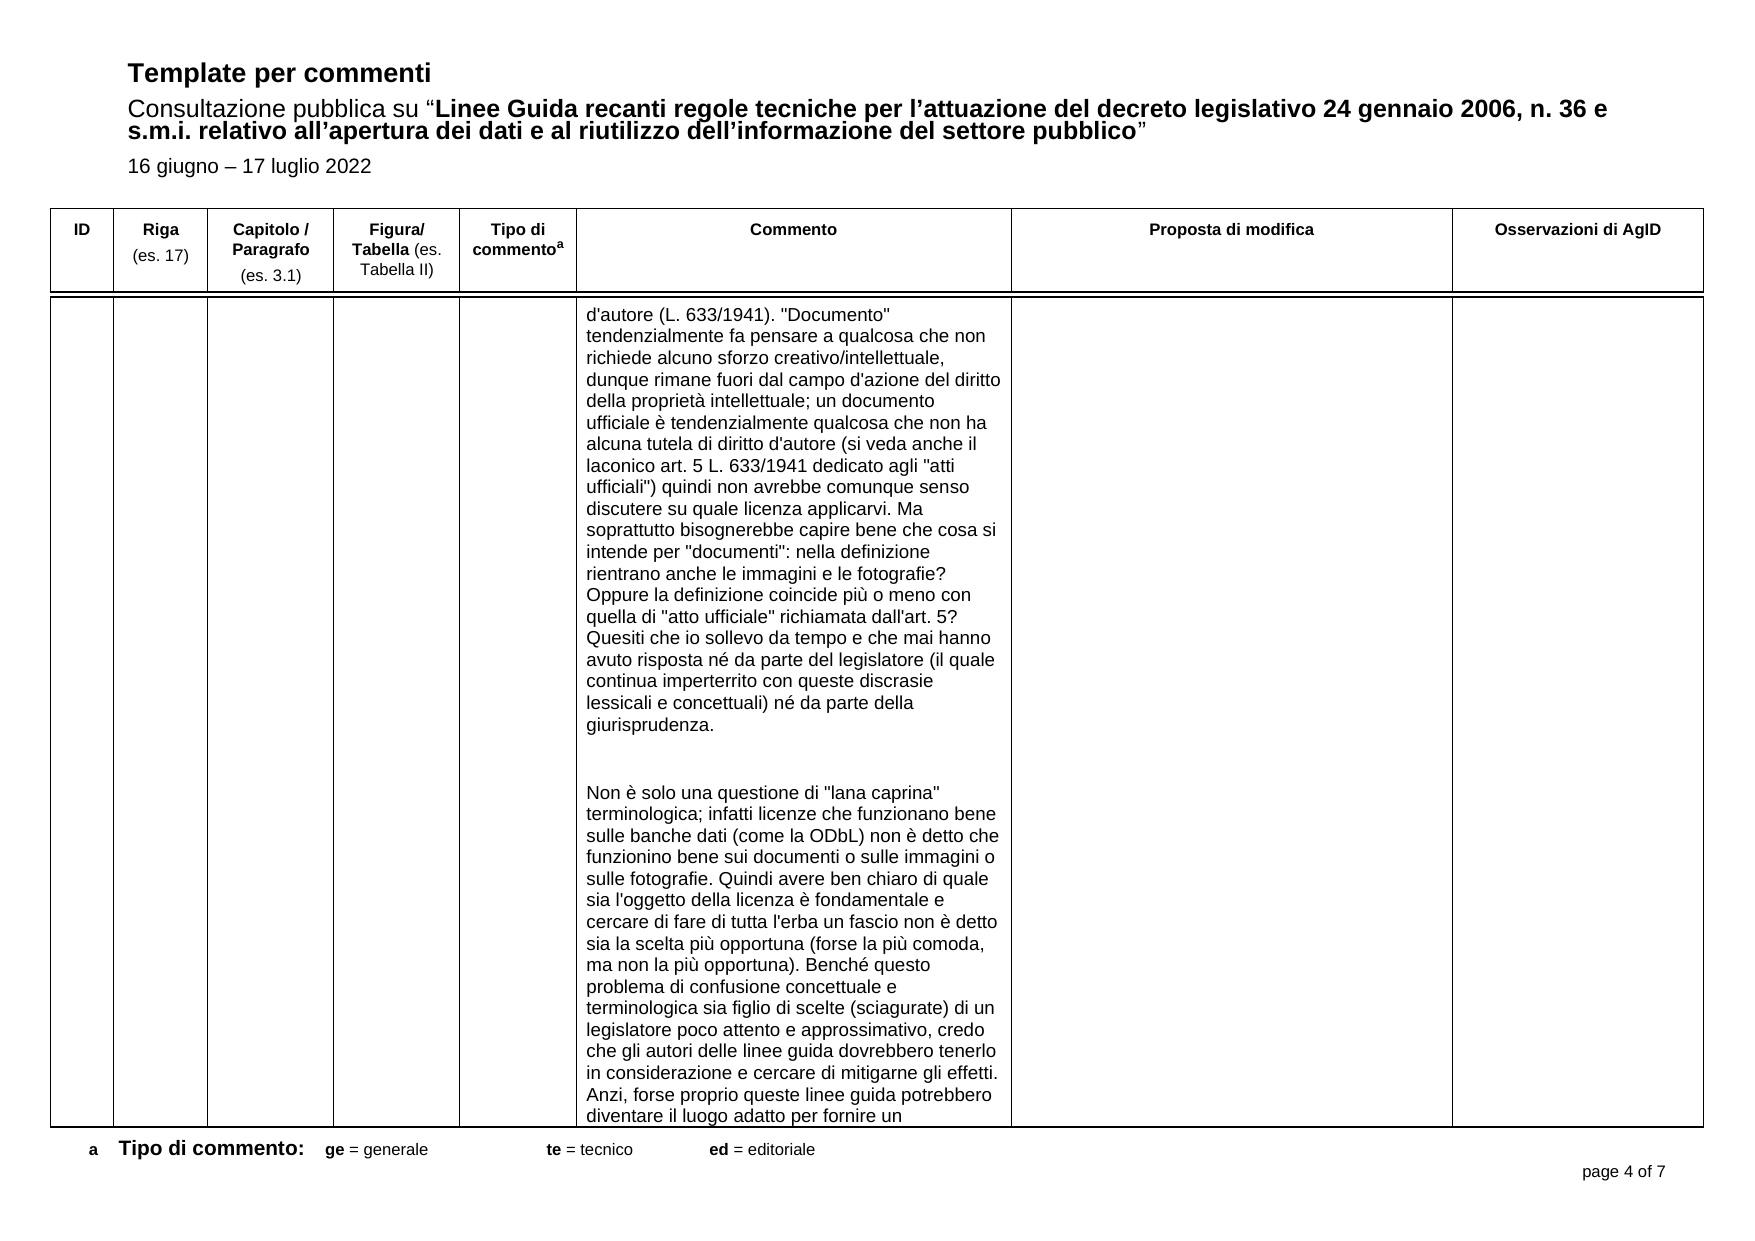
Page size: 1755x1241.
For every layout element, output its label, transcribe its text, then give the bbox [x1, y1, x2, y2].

table_cell [1012, 298, 1452, 1126]
table_cell [114, 298, 207, 1126]
table_cell [208, 298, 333, 1126]
table_cell [51, 298, 113, 1126]
table_cell [334, 298, 459, 1126]
table_cell [460, 298, 576, 1126]
table_cell [1453, 298, 1703, 1126]
table_cell d'autore (L. 633/1941). "Documento" tendenzialmente fa pensare a qualcosa che non richiede alcuno sforzo creativo/intellettuale, dunque rimane fuori dal campo d'azione del diritto della proprietà intellettuale; un documento ufficiale è tendenzialmente qualcosa che non ha alcuna tutela di diritto d'autore (si veda anche il laconico art. 5 L. 633/1941 dedicato agli "atti ufficiali") quindi non avrebbe comunque senso discutere su quale licenza applicarvi. Ma soprattutto bisognerebbe capire bene che cosa si intende per "documenti": nella definizione rientrano anche le immagini e le fotografie? Oppure la definizione coincide più o meno con quella di "atto ufficiale" richiamata dall'art. 5? Quesiti che io sollevo da tempo e che mai hanno avuto risposta né da parte del legislatore (il quale continua imperterrito con queste discrasie lessicali e concettuali) né da parte della giurisprudenza. Non è solo una questione di "lana caprina" terminologica; infatti licenze che funzionano bene sulle banche dati (come la ODbL) non è detto che funzionino bene sui documenti o sulle immagini o sulle fotografie. Quindi avere ben chiaro di quale sia l'oggetto della licenza è fondamentale e cercare di fare di tutta l'erba un fascio non è detto sia la scelta più opportuna (forse la più comoda, ma non la più opportuna). Benché questo problema di confusione concettuale e terminologica sia figlio di scelte (sciagurate) di un legislatore poco attento e approssimativo, credo che gli autori delle linee guida dovrebbero tenerlo in considerazione e cercare di mitigarne gli effetti. Anzi, forse proprio queste linee guida potrebbero diventare il luogo adatto per fornire un [577, 298, 1011, 1126]
